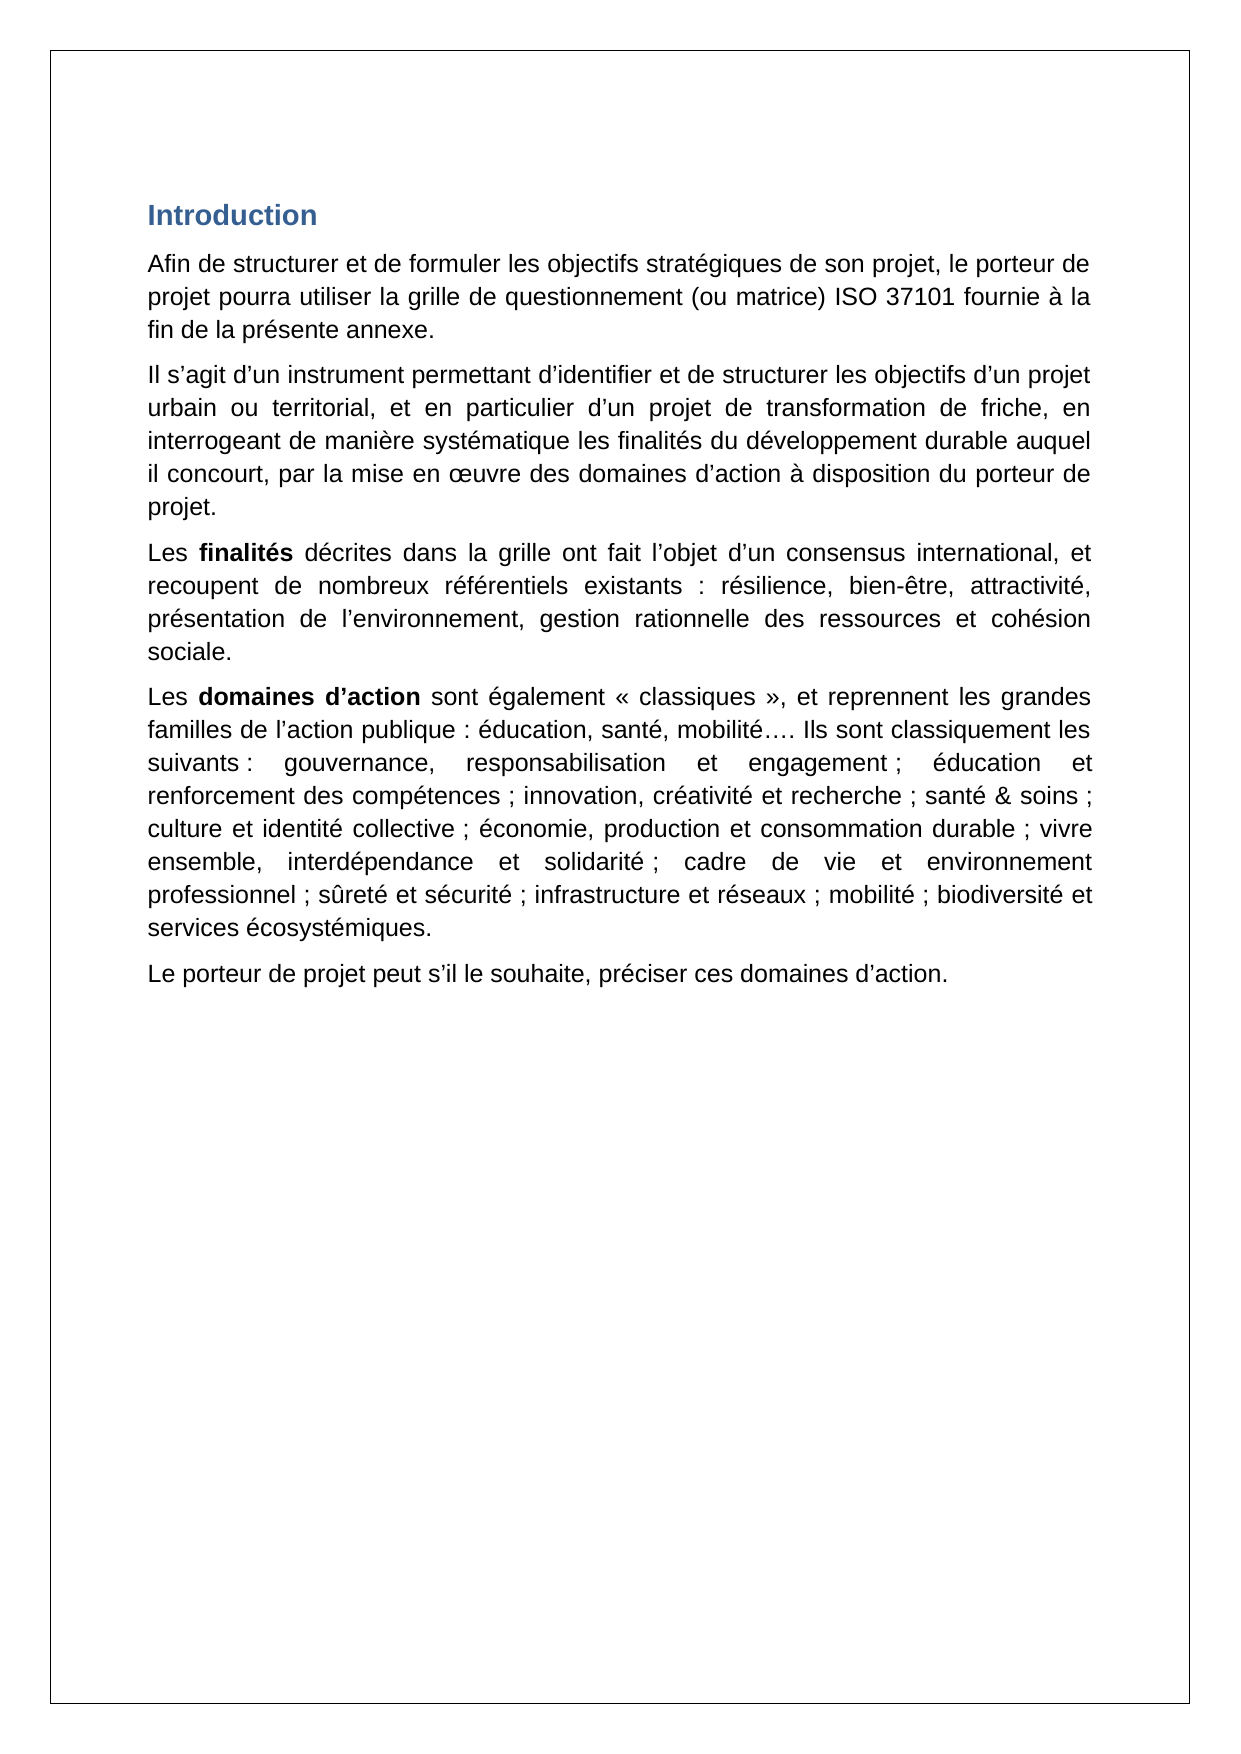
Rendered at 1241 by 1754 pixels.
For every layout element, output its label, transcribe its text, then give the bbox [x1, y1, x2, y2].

text Il s’agit d’un instrument permettant d’identifier et de structurer les objectifs d’un projet urbain ou territorial, et en particulier d’un projet de transformation de friche, en interrogeant de manière systématique les finalités du développement durable auquel il concourt, par la mise en œuvre des domaines d’action à disposition du porteur de projet. [147, 360, 1093, 521]
text Les domaines d’action sont également « classiques », et reprennent les grandes familles de l’action publique : éducation, santé, mobilité…. Ils sont classiquement les suivants : gouvernance, responsabilisation et engagement ; éducation et renforcement des compétences ; innovation, créativité et recherche ; santé & soins ; culture et identité collective ; économie, production et consommation durable ; vivre ensemble, interdépendance et solidarité ; cadre de vie et environnement professionnel ; sûreté et sécurité ; infrastructure et réseaux ; mobilité ; biodiversité et services écosystémiques. [147, 682, 1093, 942]
text Le porteur de projet peut s’il le souhaite, préciser ces domaines d’action. [147, 959, 1093, 988]
subtitle Introduction [147, 197, 1093, 231]
text Afin de structurer et de formuler les objectifs stratégiques de son projet, le porteur de projet pourra utiliser la grille de questionnement (ou matrice) ISO 37101 fournie à la fin de la présente annexe. [147, 248, 1093, 343]
text Les finalités décrites dans la grille ont fait l’objet d’un consensus international, et recoupent de nombreux référentiels existants : résilience, bien-être, attractivité, présentation de l’environnement, gestion rationnelle des ressources et cohésion sociale. [147, 538, 1093, 666]
